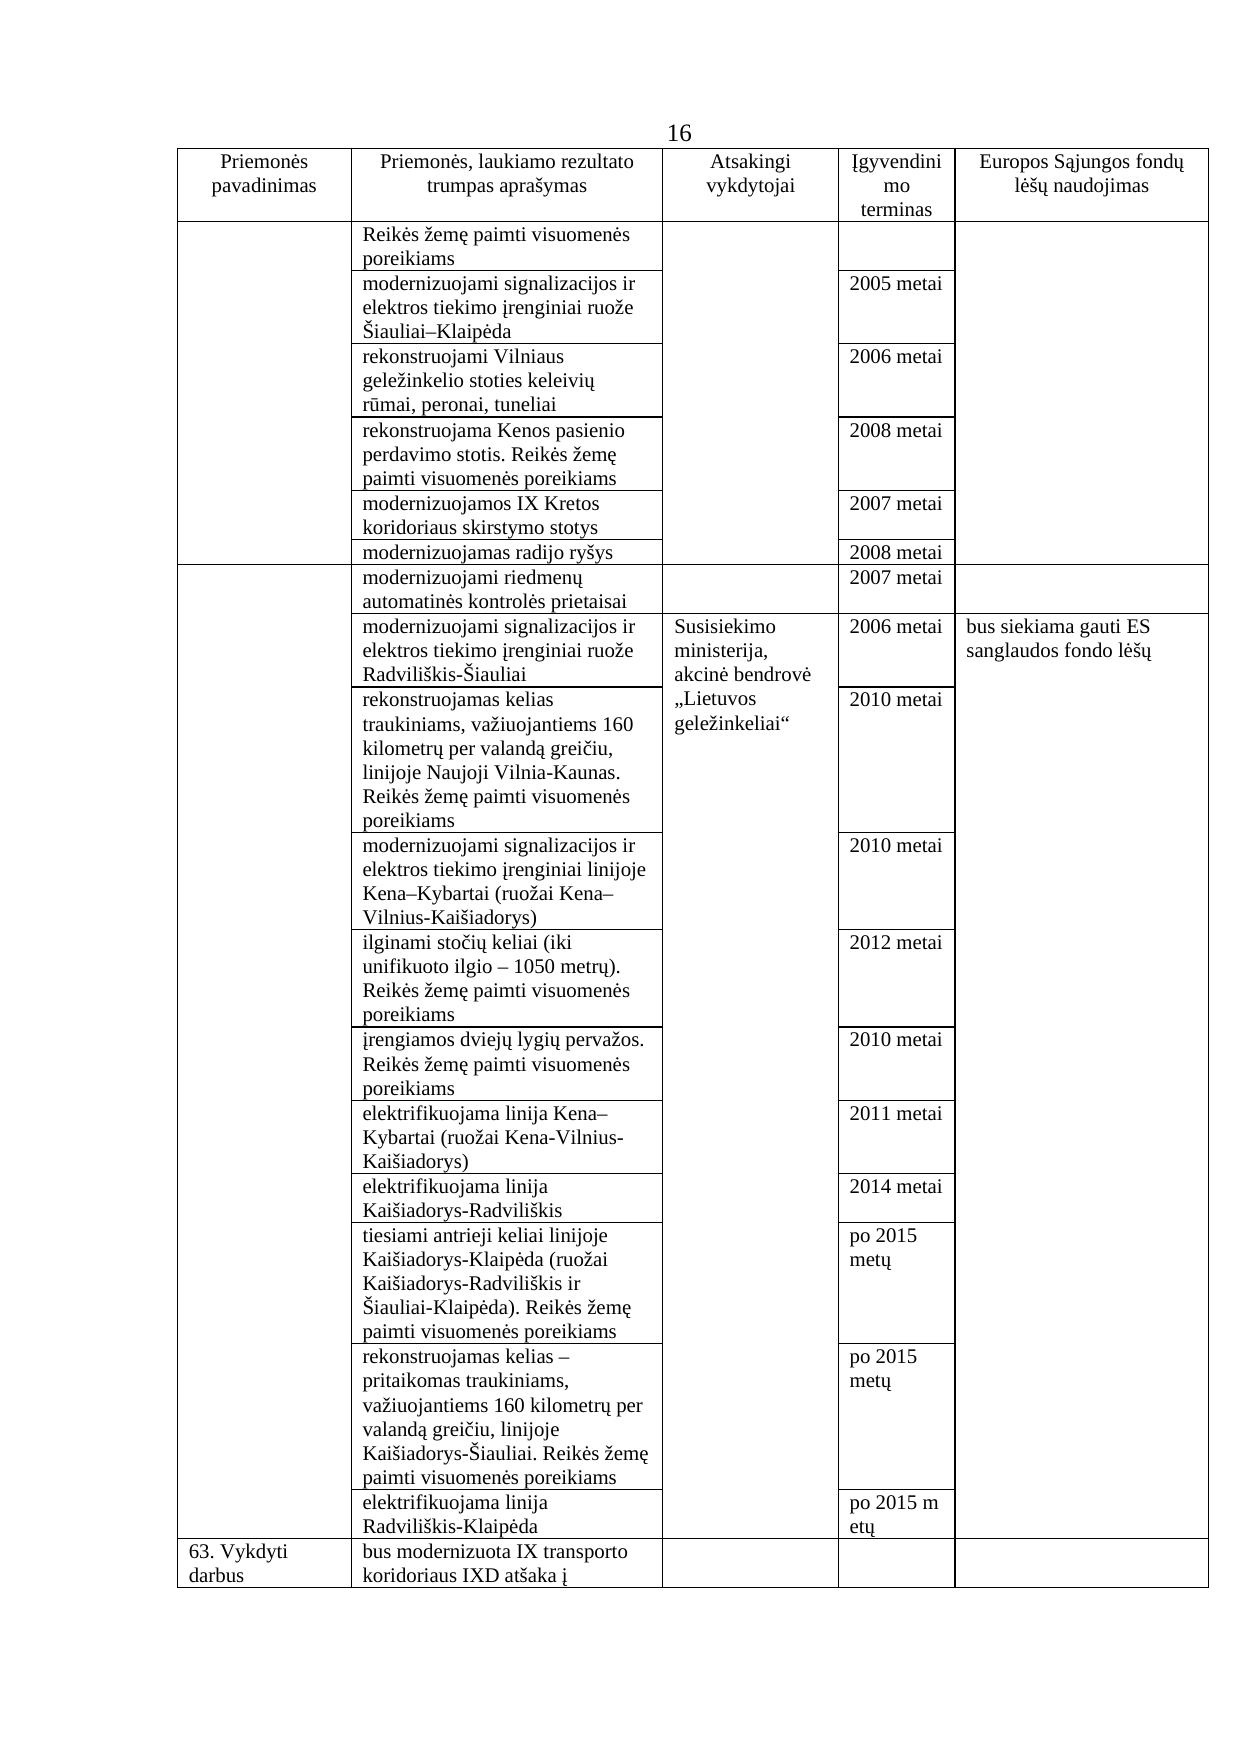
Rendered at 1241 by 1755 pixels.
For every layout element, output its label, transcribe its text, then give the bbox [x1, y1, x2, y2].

table_cell bus siekiama gauti ES sanglaudos fondo lėšų [956, 614, 1208, 1538]
table_cell modernizuojami signalizacijos ir elektros tiekimo įrenginiai ruože Šiauliai–Klaipėda [352, 271, 662, 343]
table_cell modernizuojami riedmenų automatinės kontrolės prietaisai [352, 565, 662, 613]
table_header Priemonės pavadinimas [178, 149, 351, 221]
table_cell po 2015 m etų [839, 1490, 954, 1538]
table_cell bus modernizuota IX transporto koridoriaus IXD atšaka į [352, 1539, 662, 1587]
table_cell 2007 metai [839, 565, 954, 613]
table_cell 2008 metai [839, 540, 954, 564]
table_cell įrengiamos dviejų lygių pervažos. Reikės žemę paimti visuomenės poreikiams [352, 1028, 662, 1099]
table_cell 2006 metai [839, 344, 954, 416]
table_header Įgyvendinimo terminas [839, 149, 954, 221]
table_cell Reikės žemę paimti visuomenės poreikiams [352, 222, 662, 270]
table_cell 2008 metai [839, 418, 954, 490]
table_header Atsakingi vykdytojai [663, 149, 838, 221]
table_cell po 2015 metų [839, 1344, 954, 1489]
table_cell elektrifikuojama linija Radviliškis-Klaipėda [352, 1490, 662, 1538]
table_cell 2011 metai [839, 1101, 954, 1173]
table_cell [839, 222, 954, 270]
table_cell 2010 metai [839, 688, 954, 832]
table_cell rekonstruojamas kelias traukiniams, važiuojantiems 160 kilometrų per valandą greičiu, linijoje Naujoji Vilnia-Kaunas. Reikės žemę paimti visuomenės poreikiams [352, 688, 662, 832]
table_cell [178, 222, 351, 564]
table_header Europos Sąjungos fondų lėšų naudojimas [956, 149, 1208, 221]
table_cell 2007 metai [839, 491, 954, 539]
table_header Priemonės, laukiamo rezultato trumpas aprašymas [352, 149, 662, 221]
table_cell 2012 metai [839, 930, 954, 1026]
table_cell 2006 metai [839, 614, 954, 686]
table_cell po 2015 metų [839, 1223, 954, 1343]
table_cell [956, 1539, 1208, 1587]
table_cell [663, 1539, 838, 1587]
table_cell modernizuojami signalizacijos ir elektros tiekimo įrenginiai linijoje Kena–Kybartai (ruožai Kena–Vilnius-Kaišiadorys) [352, 833, 662, 929]
table_cell modernizuojami signalizacijos ir elektros tiekimo įrenginiai ruože Radviliškis-Šiauliai [352, 614, 662, 686]
table_cell 2010 metai [839, 833, 954, 929]
table_cell rekonstruojama Kenos pasienio perdavimo stotis. Reikės žemę paimti visuomenės poreikiams [352, 418, 662, 490]
table_cell modernizuojamas radijo ryšys [352, 540, 662, 564]
table_cell modernizuojamos IX Kretos koridoriaus skirstymo stotys [352, 491, 662, 539]
table_cell 2010 metai [839, 1028, 954, 1099]
table_cell 63. Vykdyti darbus [178, 1539, 351, 1587]
table_cell tiesiami antrieji keliai linijoje Kaišiadorys-Klaipėda (ruožai Kaišiadorys-Radviliškis ir Šiauliai-Klaipėda). Reikės žemę paimti visuomenės poreikiams [352, 1223, 662, 1343]
table_cell rekonstruojamas kelias – pritaikomas traukiniams, važiuojantiems 160 kilometrų per valandą greičiu, linijoje Kaišiadorys-Šiauliai. Reikės žemę paimti visuomenės poreikiams [352, 1344, 662, 1489]
table_cell [178, 565, 351, 1538]
table_cell [839, 1539, 954, 1587]
table_cell Susisiekimo ministerija, akcinė bendrovė „Lietuvos geležinkeliai“ [663, 614, 838, 1538]
table_cell 2005 metai [839, 271, 954, 343]
table_cell [663, 222, 838, 564]
table_cell 2014 metai [839, 1174, 954, 1222]
table_cell [663, 565, 838, 613]
table_cell ilginami stočių keliai (iki unifikuoto ilgio – 1050 metrų). Reikės žemę paimti visuomenės poreikiams [352, 930, 662, 1026]
table_cell [956, 565, 1208, 613]
table_cell elektrifikuojama linija Kaišiadorys-Radviliškis [352, 1174, 662, 1222]
table_cell rekonstruojami Vilniaus geležinkelio stoties keleivių rūmai, peronai, tuneliai [352, 344, 662, 416]
table_cell elektrifikuojama linija Kena–Kybartai (ruožai Kena-Vilnius-Kaišiadorys) [352, 1101, 662, 1173]
table_cell [956, 222, 1208, 564]
